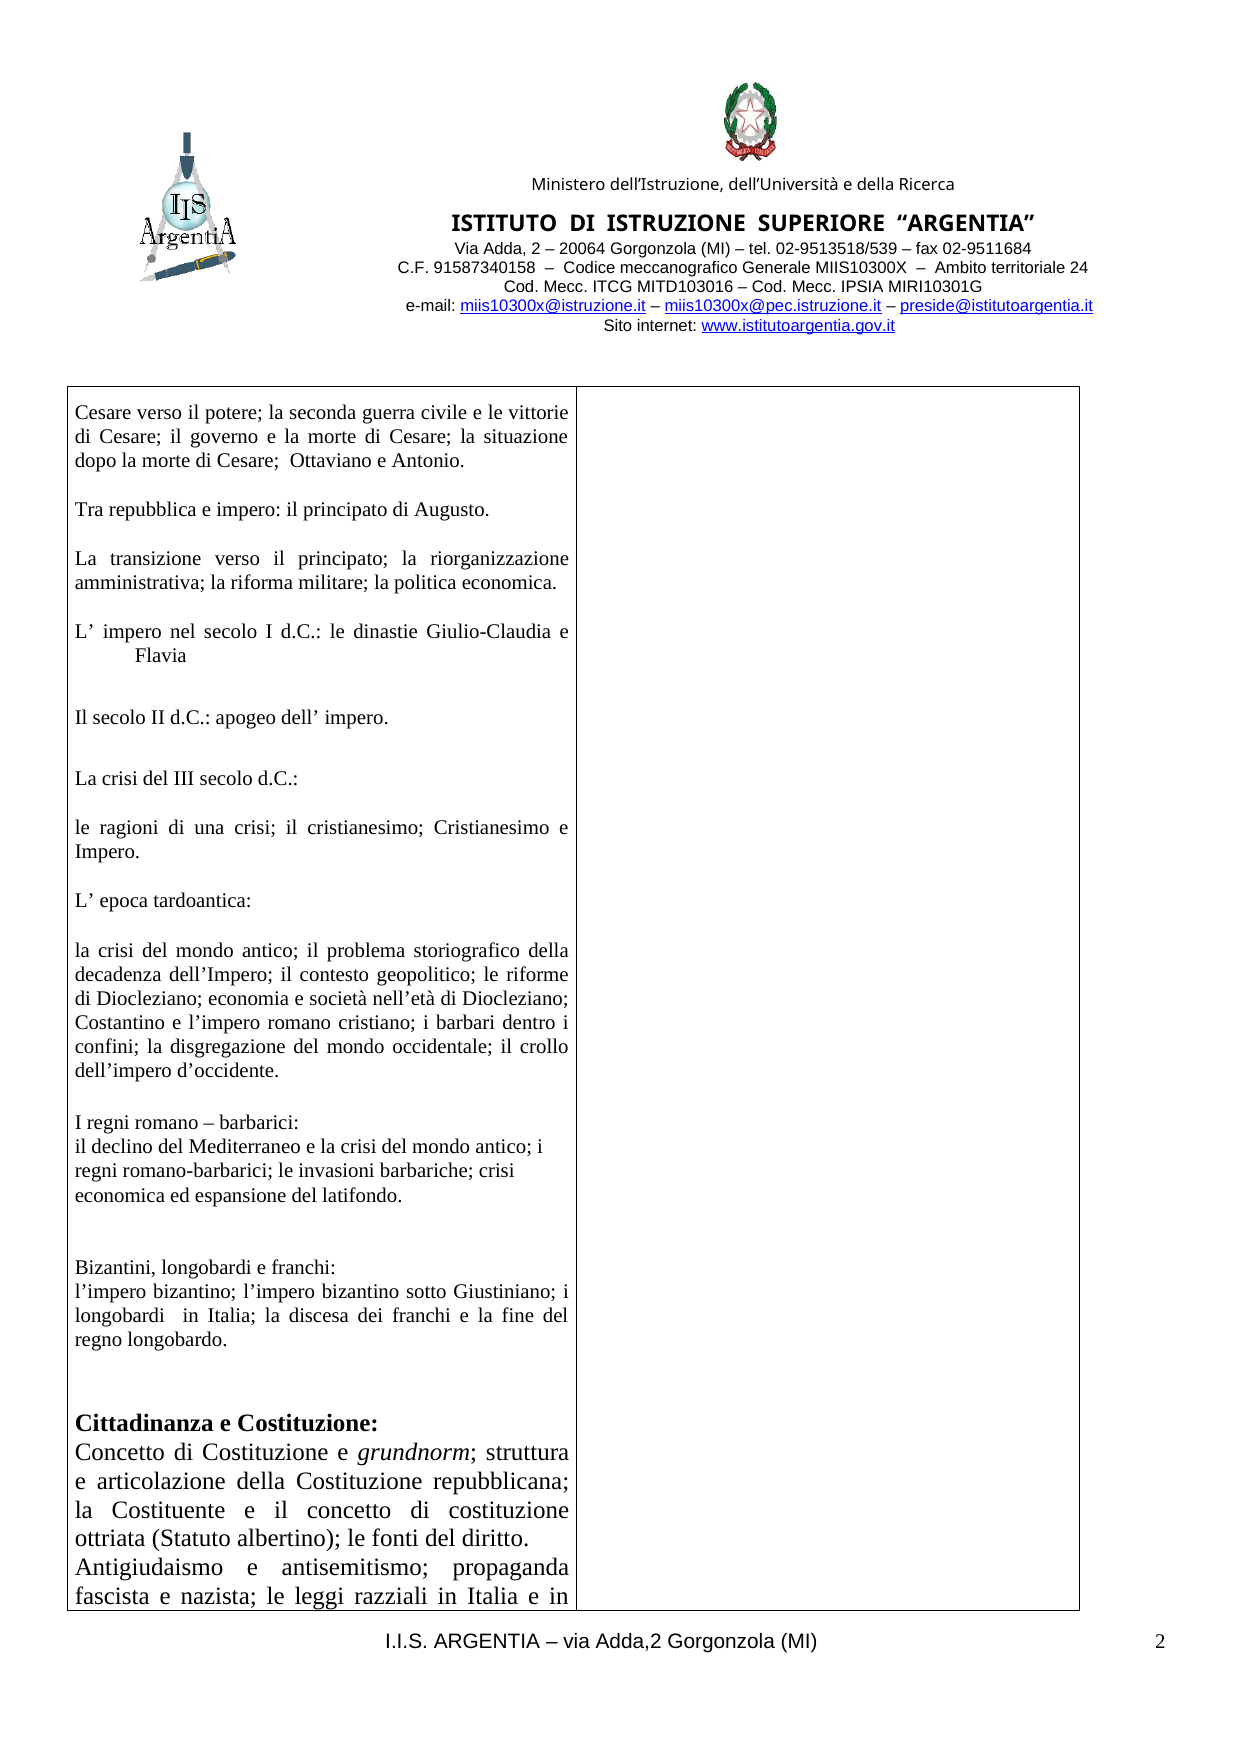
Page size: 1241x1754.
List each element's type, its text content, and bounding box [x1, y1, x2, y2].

table_cell Cesare verso il potere; la seconda guerra civile e le vittorie di Cesare; il governo e la morte di Cesare; la situazione dopo la morte di Cesare; Ottaviano e Antonio. Tra repubblica e impero: il principato di Augusto. La transizione verso il principato; la riorganizzazione amministrativa; la riforma militare; la politica economica. L’ impero nel secolo I d.C.: le dinastie Giulio-Claudia e Flavia Il secolo II d.C.: apogeo dell’ impero. La crisi del III secolo d.C.: le ragioni di una crisi; il cristianesimo; Cristianesimo e Impero. L’ epoca tardoantica: la crisi del mondo antico; il problema storiografico della decadenza dell’Impero; il contesto geopolitico; le riforme di Diocleziano; economia e società nell’età di Diocleziano; Costantino e l’impero romano cristiano; i barbari dentro i confini; la disgregazione del mondo occidentale; il crollo dell’impero d’occidente. I regni romano – barbarici: il declino del Mediterraneo e la crisi del mondo antico; i regni romano-barbarici; le invasioni barbariche; crisi economica ed espansione del latifondo. Bizantini, longobardi e franchi: l’impero bizantino; l’impero bizantino sotto Giustiniano; i longobardi in Italia; la discesa dei franchi e la fine del regno longobardo. Cittadinanza e Costituzione: Concetto di Costituzione e grundnorm; struttura e articolazione della Costituzione repubblicana; la Costituente e il concetto di costituzione ottriata (Statuto albertino); le fonti del diritto. Antigiudaismo e antisemitismo; propaganda fascista e nazista; le leggi razziali in Italia e in [68, 387, 576, 1610]
table_cell [577, 387, 1079, 1610]
picture [724, 82, 777, 161]
